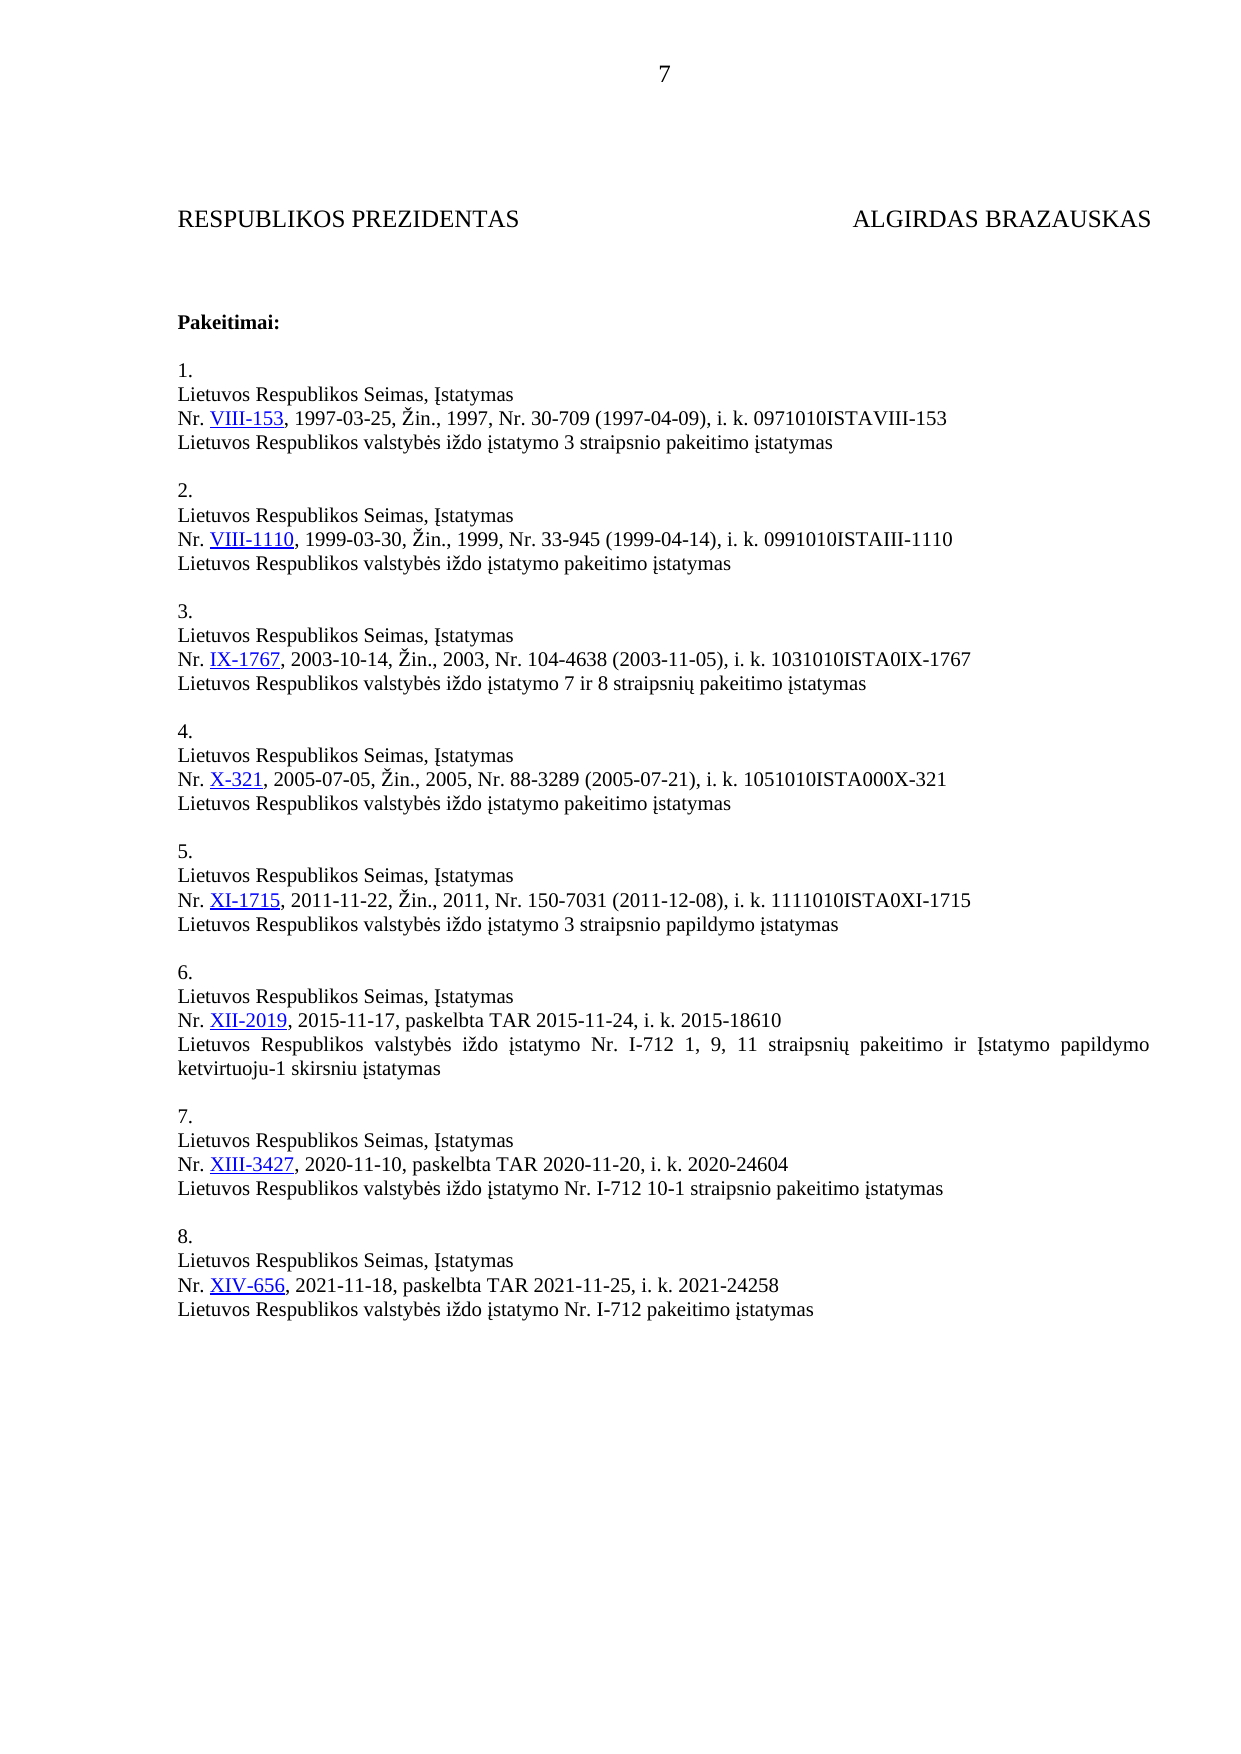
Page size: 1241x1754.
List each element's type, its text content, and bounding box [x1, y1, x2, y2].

text Lietuvos Respublikos valstybės iždo įstatymo Nr. I-712 1, 9, 11 straipsnių pakeitimo ir Įstatymo papildymo ketvirtuoju-1 skirsniu įstatymas [177, 1032, 1152, 1080]
text 4. [177, 719, 1152, 743]
text 6. [177, 960, 1152, 984]
text RESPUBLIKOS PREZIDENTAS ALGIRDAS BRAZAUSKAS [177, 204, 1152, 233]
text Nr. X-321, 2005-07-05, Žin., 2005, Nr. 88-3289 (2005-07-21), i. k. 1051010ISTA000X-321 [177, 767, 1152, 791]
text Lietuvos Respublikos Seimas, Įstatymas [177, 743, 1152, 767]
text Nr. XI-1715, 2011-11-22, Žin., 2011, Nr. 150-7031 (2011-12-08), i. k. 1111010ISTA0XI-1715 [177, 887, 1152, 912]
text Lietuvos Respublikos Seimas, Įstatymas [177, 623, 1152, 647]
text Lietuvos Respublikos Seimas, Įstatymas [177, 984, 1152, 1008]
text Lietuvos Respublikos valstybės iždo įstatymo pakeitimo įstatymas [177, 791, 1152, 815]
text Nr. XII-2019, 2015-11-17, paskelbta TAR 2015-11-24, i. k. 2015-18610 [177, 1008, 1152, 1032]
text Nr. IX-1767, 2003-10-14, Žin., 2003, Nr. 104-4638 (2003-11-05), i. k. 1031010ISTA0IX-1767 [177, 647, 1152, 671]
text Lietuvos Respublikos valstybės iždo įstatymo 3 straipsnio papildymo įstatymas [177, 912, 1152, 936]
text Lietuvos Respublikos Seimas, Įstatymas [177, 1128, 1152, 1152]
text Lietuvos Respublikos valstybės iždo įstatymo 7 ir 8 straipsnių pakeitimo įstatymas [177, 671, 1152, 695]
text Lietuvos Respublikos valstybės iždo įstatymo Nr. I-712 pakeitimo įstatymas [177, 1297, 1152, 1321]
text Lietuvos Respublikos valstybės iždo įstatymo 3 straipsnio pakeitimo įstatymas [177, 430, 1152, 454]
text Nr. XIII-3427, 2020-11-10, paskelbta TAR 2020-11-20, i. k. 2020-24604 [177, 1152, 1152, 1176]
text Lietuvos Respublikos valstybės iždo įstatymo pakeitimo įstatymas [177, 551, 1152, 575]
text Nr. VIII-1110, 1999-03-30, Žin., 1999, Nr. 33-945 (1999-04-14), i. k. 0991010ISTAIII-1110 [177, 527, 1152, 551]
text Lietuvos Respublikos Seimas, Įstatymas [177, 863, 1152, 887]
text Pakeitimai: [177, 310, 1152, 334]
text Lietuvos Respublikos valstybės iždo įstatymo Nr. I-712 10-1 straipsnio pakeitimo įstatymas [177, 1176, 1152, 1200]
text Lietuvos Respublikos Seimas, Įstatymas [177, 502, 1152, 527]
text 3. [177, 599, 1152, 623]
text Lietuvos Respublikos Seimas, Įstatymas [177, 1248, 1152, 1272]
text 1. [177, 358, 1152, 382]
text Nr. XIV-656, 2021-11-18, paskelbta TAR 2021-11-25, i. k. 2021-24258 [177, 1272, 1152, 1297]
text Lietuvos Respublikos Seimas, Įstatymas [177, 382, 1152, 406]
text Nr. VIII-153, 1997-03-25, Žin., 1997, Nr. 30-709 (1997-04-09), i. k. 0971010ISTAVIII-153 [177, 406, 1152, 430]
text 8. [177, 1224, 1152, 1248]
text 7. [177, 1104, 1152, 1128]
text 2. [177, 478, 1152, 502]
text 5. [177, 839, 1152, 863]
